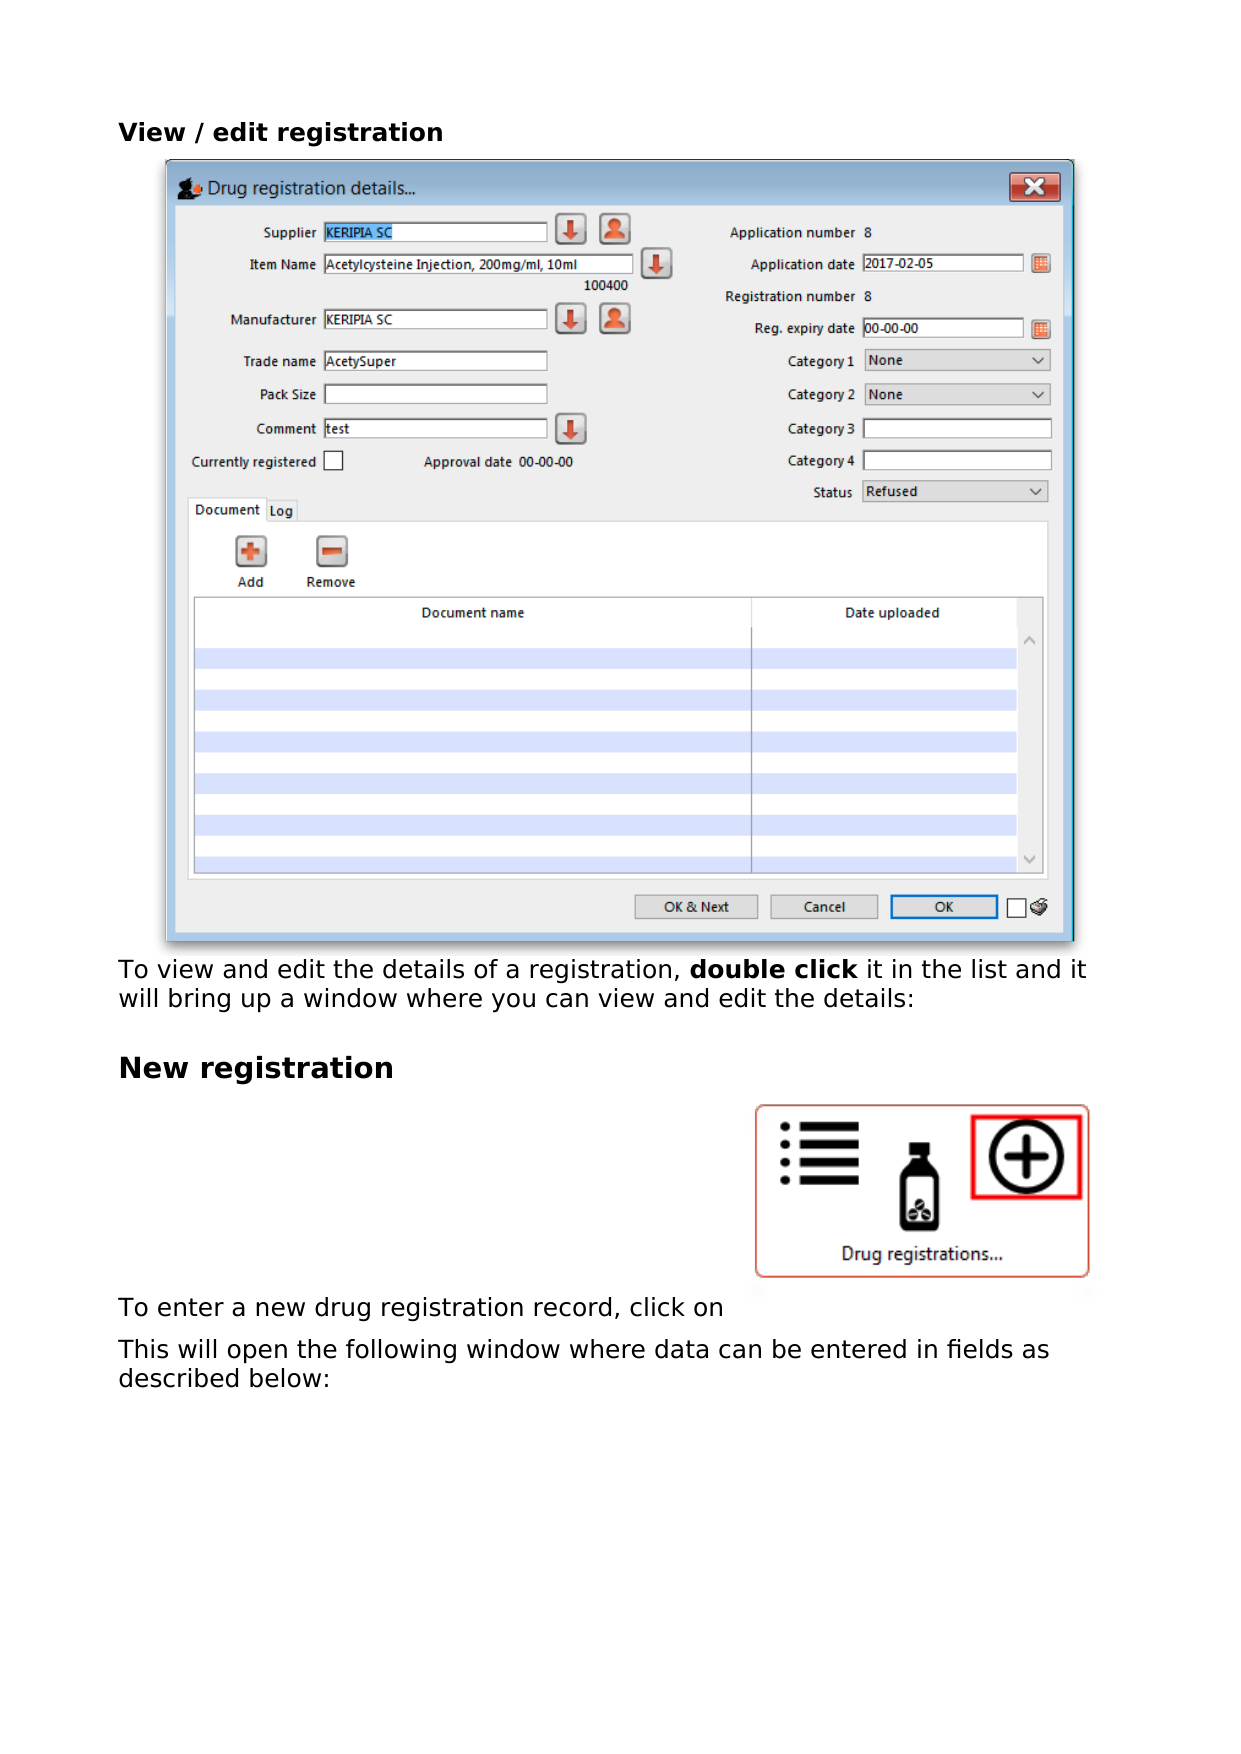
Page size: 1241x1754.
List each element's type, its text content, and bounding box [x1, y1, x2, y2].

text To view and edit the details of a registration, double click it in the list and it will bring up a window where you can view and edit the details: [118, 160, 1122, 1014]
subtitle New registration [118, 1051, 1122, 1085]
text This will open the following window where data can be entered in fields as described below: [118, 1335, 1122, 1393]
subtitle View / edit registration [118, 118, 1122, 147]
text To enter a new drug registration record, click on [118, 1098, 1122, 1322]
picture [151, 159, 1089, 956]
picture [732, 1097, 1113, 1317]
